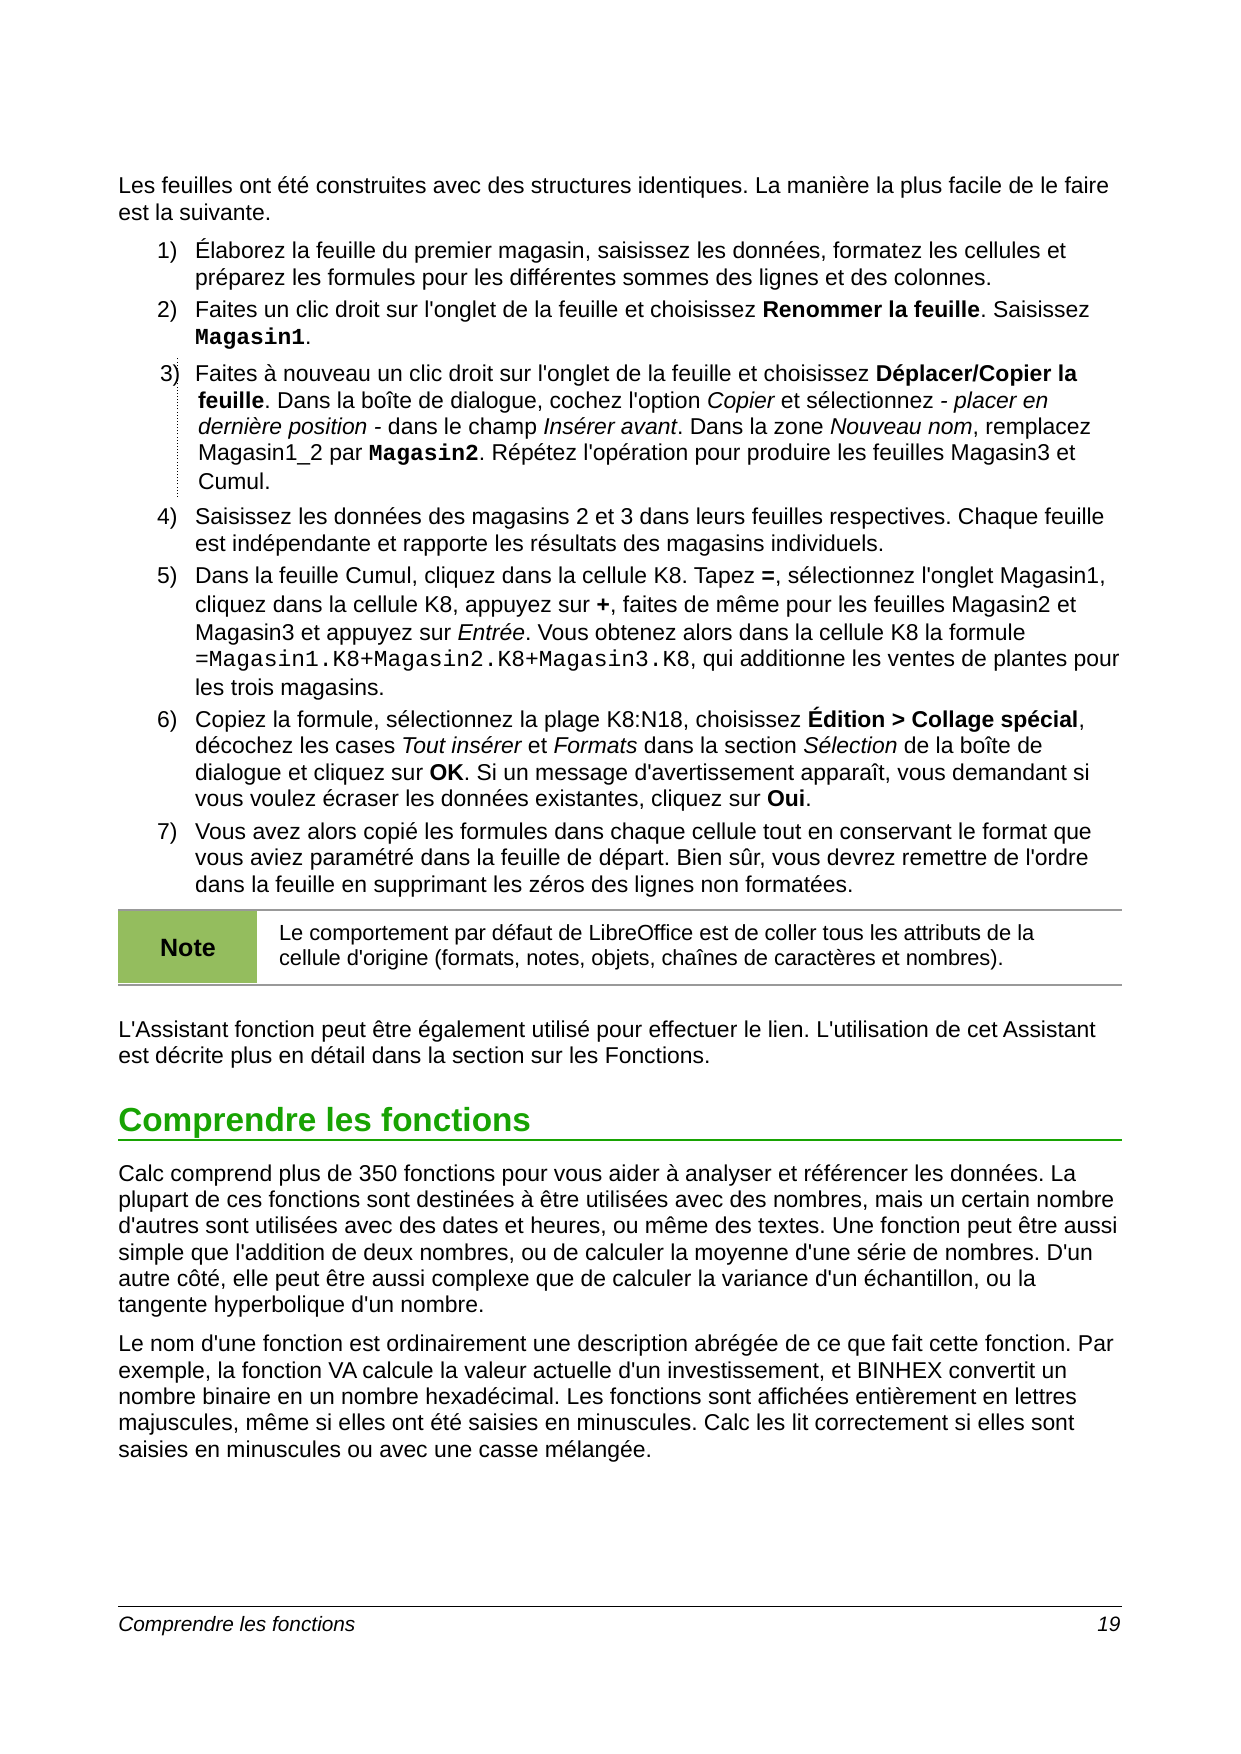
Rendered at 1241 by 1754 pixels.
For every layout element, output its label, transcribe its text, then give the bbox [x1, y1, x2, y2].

list Faites un clic droit sur l'onglet de la feuille et choisissez Renommer la feuille. Saisissez Magasin1. [177, 296, 1122, 351]
list Copiez la formule, sélectionnez la plage K8:N18, choisissez Édition > Collage spécial, décochez les cases Tout insérer et Formats dans la section Sélection de la boîte de dialogue et cliquez sur OK. Si un message d'avertissement apparaît, vous demandant si vous voulez écraser les données existantes, cliquez sur Oui. [177, 706, 1122, 812]
text Le nom d'une fonction est ordinairement une description abrégée de ce que fait cette fonction. Par exemple, la fonction VA calcule la valeur actuelle d'un investissement, et BINHEX convertit un nombre binaire en un nombre hexadécimal. Les fonctions sont affichées entièrement en lettres majuscules, même si elles ont été saisies en minuscules. Calc les lit correctement si elles sont saisies en minuscules ou avec une casse mélangée. [118, 1330, 1122, 1462]
subtitle Comprendre les fonctions [118, 1100, 1122, 1139]
table_header Note [118, 911, 257, 983]
table_header Le comportement par défaut de LibreOffice est de coller tous les attributs de la cellule d'origine (formats, notes, objets, chaînes de caractères et nombres). [258, 911, 1122, 983]
list Dans la feuille Cumul, cliquez dans la cellule K8. Tapez =, sélectionnez l'onglet Magasin1, cliquez dans la cellule K8, appuyez sur +, faites de même pour les feuilles Magasin2 et Magasin3 et appuyez sur Entrée. Vous obtenez alors dans la cellule K8 la formule =Magasin1.K8+Magasin2.K8+Magasin3.K8, qui additionne les ventes de plantes pour les trois magasins. [177, 562, 1122, 700]
list Faites à nouveau un clic droit sur l'onglet de la feuille et choisissez Déplacer/Copier la feuille. Dans la boîte de dialogue, cochez l'option Copier et sélectionnez - placer en dernière position - dans le champ Insérer avant. Dans la zone Nouveau nom, remplacez Magasin1_2 par Magasin2. Répétez l'opération pour produire les feuilles Magasin3 et Cumul. [177, 357, 1122, 497]
text L'Assistant fonction peut être également utilisé pour effectuer le lien. L'utilisation de cet Assistant est décrite plus en détail dans la section sur les Fonctions. [118, 1016, 1122, 1068]
text Calc comprend plus de 350 fonctions pour vous aider à analyser et référencer les données. La plupart de ces fonctions sont destinées à être utilisées avec des nombres, mais un certain nombre d'autres sont utilisées avec des dates et heures, ou même des textes. Une fonction peut être aussi simple que l'addition de deux nombres, ou de calculer la moyenne d'une série de nombres. D'un autre côté, elle peut être aussi complexe que de calculer la variance d'un échantillon, ou la tangente hyperbolique d'un nombre. [118, 1160, 1122, 1318]
list Vous avez alors copié les formules dans chaque cellule tout en conservant le format que vous aviez paramétré dans la feuille de départ. Bien sûr, vous devrez remettre de l'ordre dans la feuille en supprimant les zéros des lignes non formatées. [177, 818, 1122, 897]
list Saisissez les données des magasins 2 et 3 dans leurs feuilles respectives. Chaque feuille est indépendante et rapporte les résultats des magasins individuels. [177, 503, 1122, 556]
list Élaborez la feuille du premier magasin, saisissez les données, formatez les cellules et préparez les formules pour les différentes sommes des lignes et des colonnes. [177, 237, 1122, 290]
text Les feuilles ont été construites avec des structures identiques. La manière la plus facile de le faire est la suivante. [118, 172, 1122, 225]
